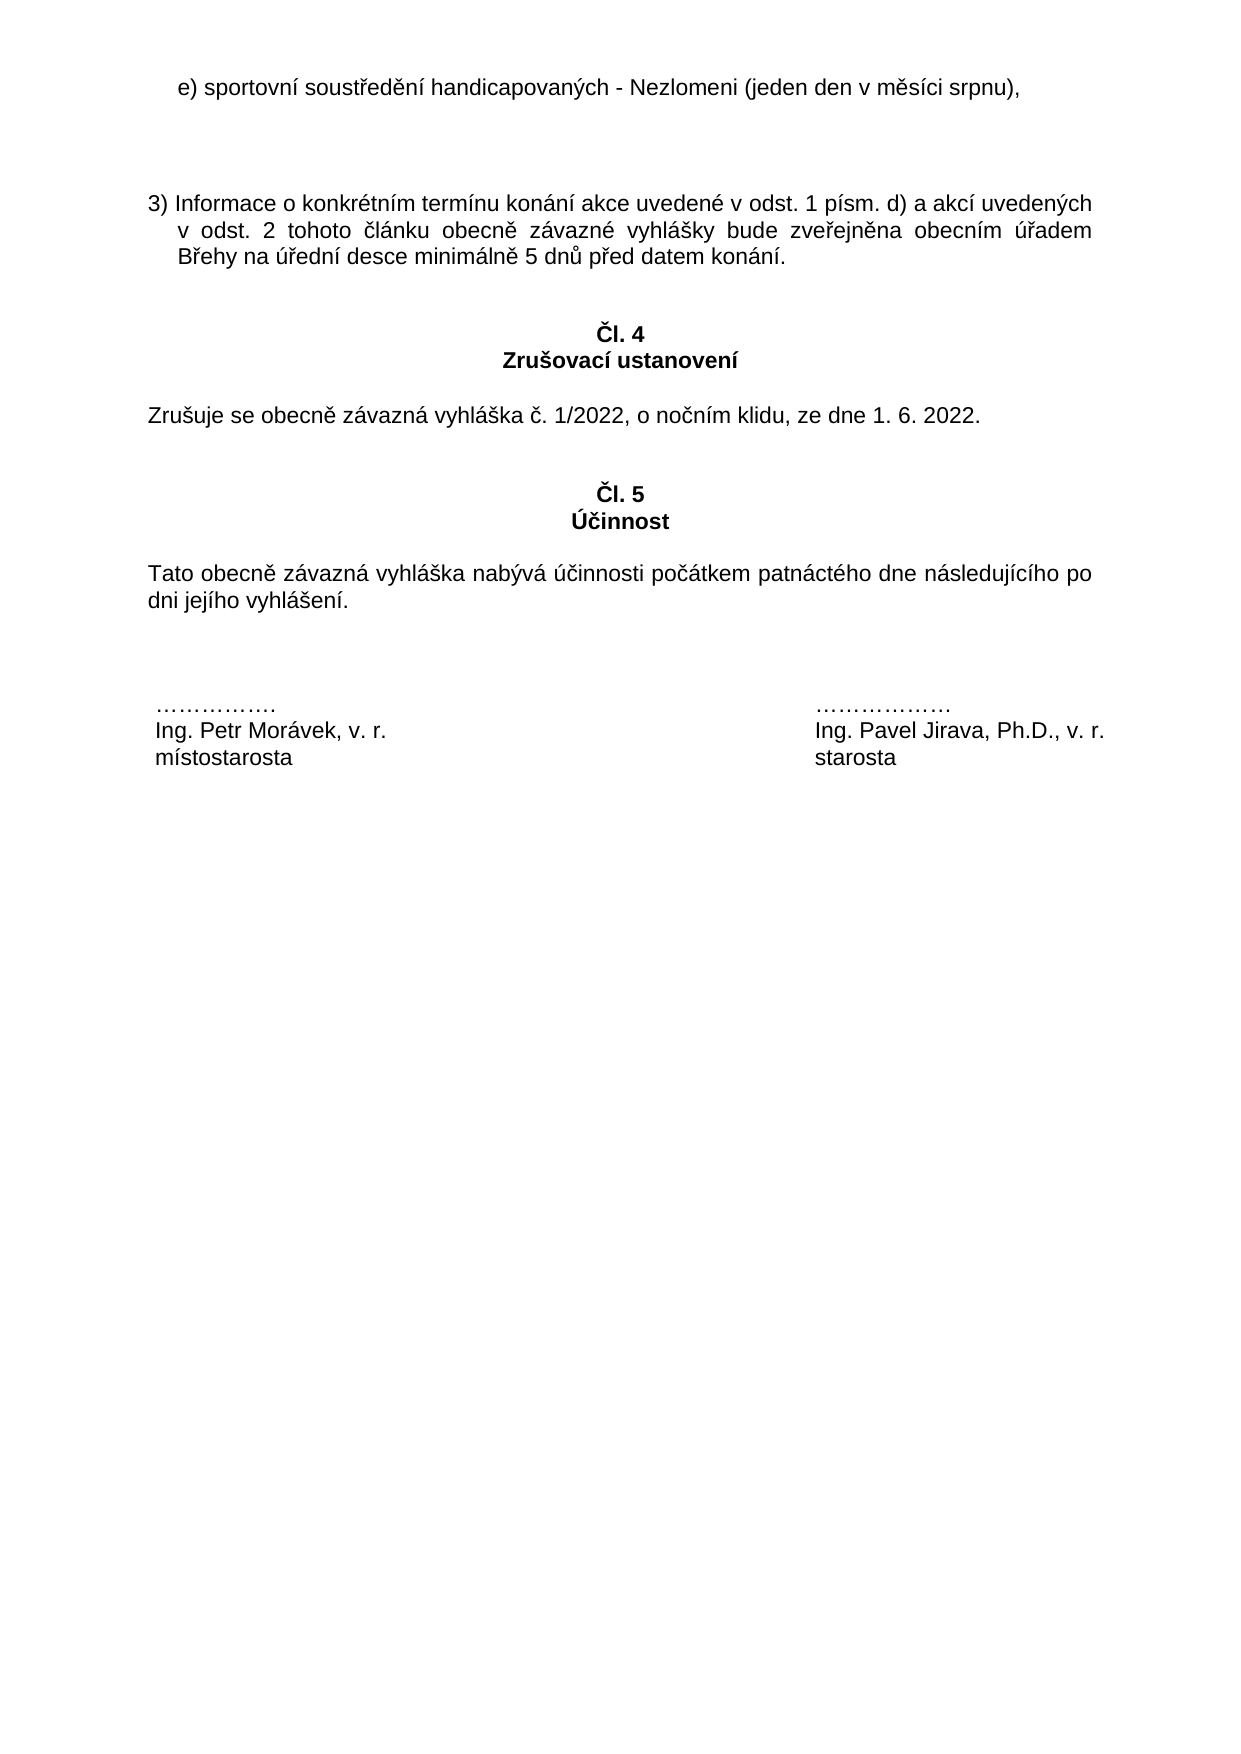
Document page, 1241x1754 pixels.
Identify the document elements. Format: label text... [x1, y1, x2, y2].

table_cell Ing. Petr Morávek, v. r. [148, 717, 477, 743]
text e) sportovní soustředění handicapovaných - Nezlomeni (jeden den v měsíci srpnu), [177, 74, 1093, 100]
table_cell [478, 717, 807, 743]
table_cell [478, 744, 807, 770]
text Zrušuje se obecně závazná vyhláška č. 1/2022, o nočním klidu, ze dne 1. 6. 2022. [148, 402, 1093, 429]
table_header ……………. [148, 691, 477, 717]
text Zrušovací ustanovení [148, 347, 1093, 373]
text Čl. 4 [148, 321, 1093, 347]
table_header ……………… [807, 691, 1137, 717]
text Čl. 5 [148, 481, 1093, 508]
table_cell místostarosta [148, 744, 477, 770]
text 3) Informace o konkrétním termínu konání akce uvedené v odst. 1 písm. d) a akcí uvedených v odst. 2 tohoto článku obecně závazné vyhlášky bude zveřejněna obecním úřadem Břehy na úřední desce minimálně 5 dnů před datem konání. [148, 190, 1093, 269]
table_header [478, 691, 807, 717]
table_cell Ing. Pavel Jirava, Ph.D., v. r. [807, 717, 1137, 743]
table_cell starosta [807, 744, 1137, 770]
text Tato obecně závazná vyhláška nabývá účinnosti počátkem patnáctého dne následujícího po dni jejího vyhlášení. [148, 560, 1093, 613]
text Účinnost [148, 508, 1093, 534]
